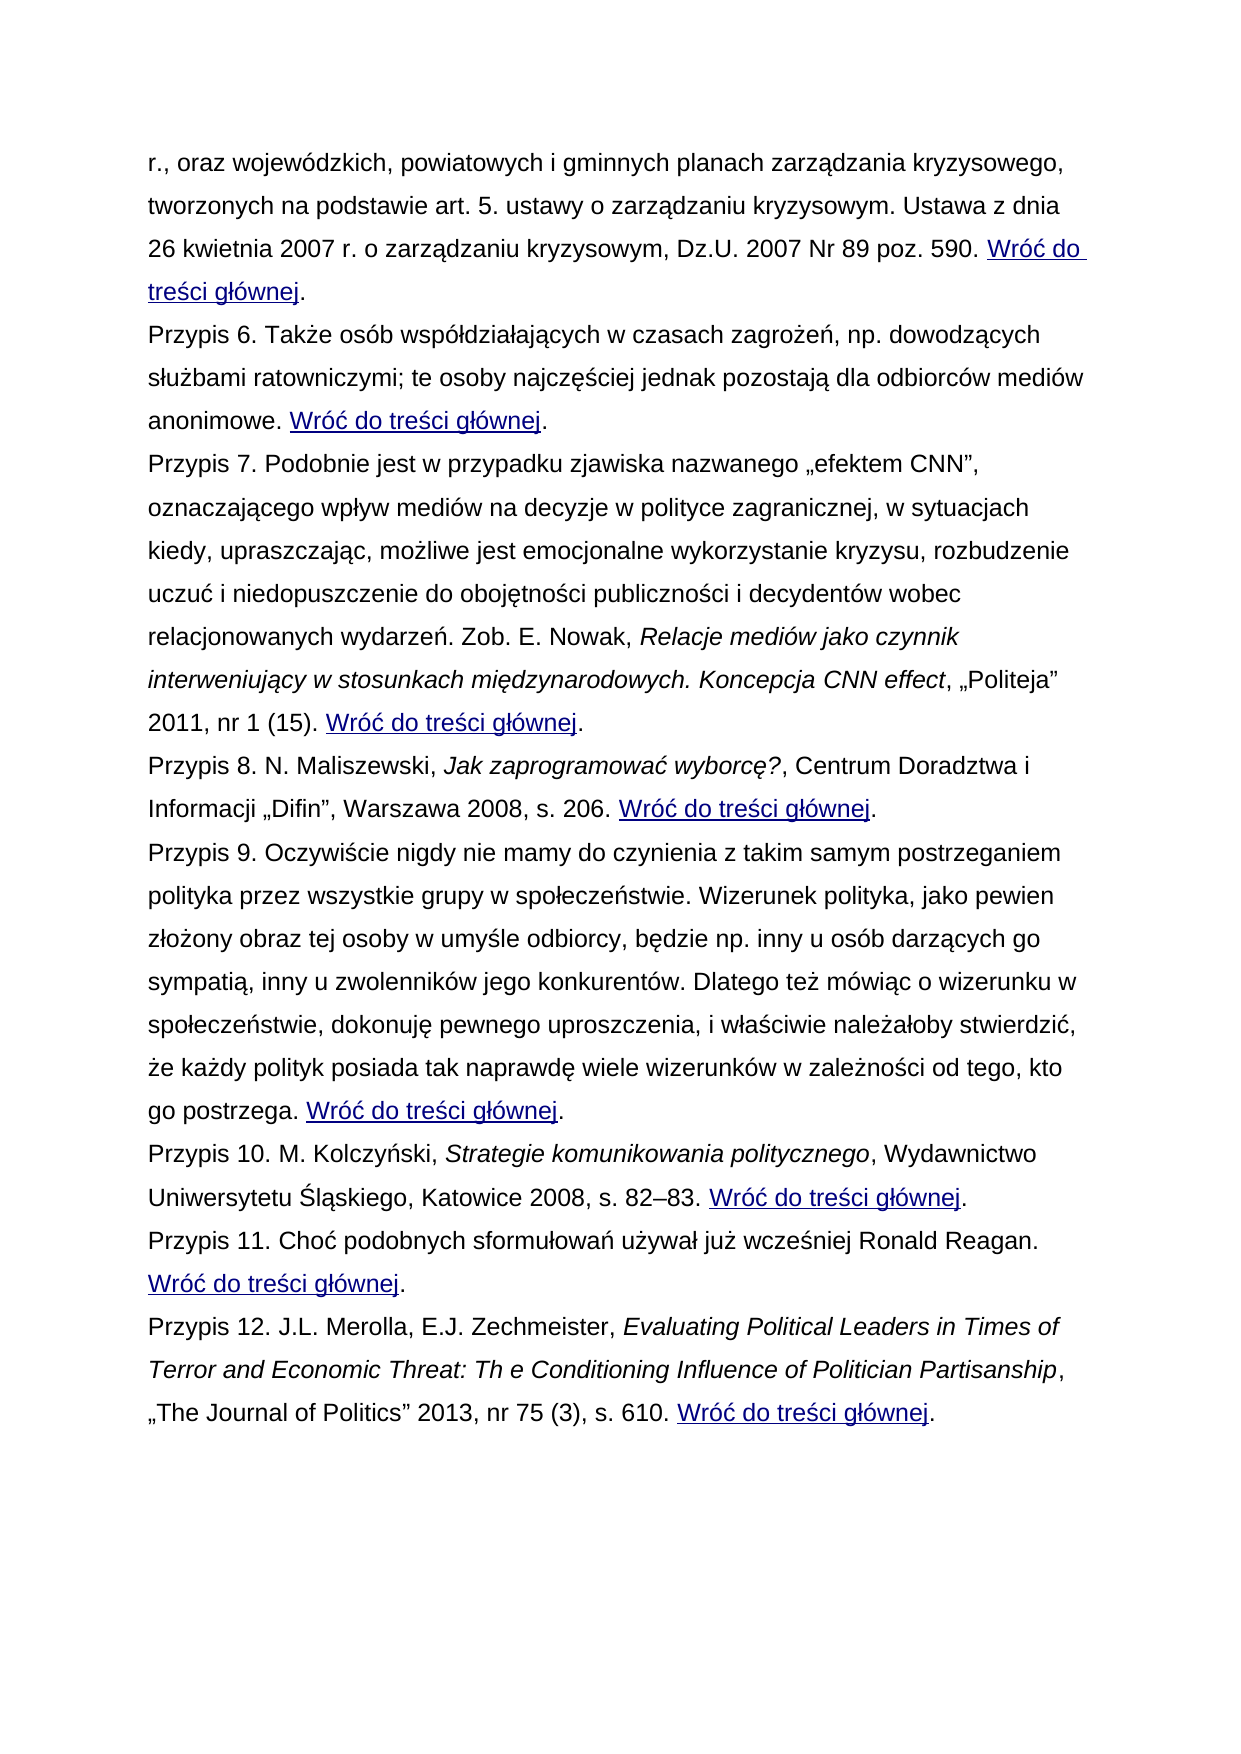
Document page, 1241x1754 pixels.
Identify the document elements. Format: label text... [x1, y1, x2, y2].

text r., oraz wojewódzkich, powiatowych i gminnych planach zarządzania kryzysowego, tworzonych na podstawie art. 5. ustawy o zarządzaniu kryzysowym. Ustawa z dnia 26 kwietnia 2007 r. o zarządzaniu kryzysowym, Dz.U. 2007 Nr 89 poz. 590. Wróć do treści głównej. [148, 148, 1093, 306]
text Przypis 6. Także osób współdziałających w czasach zagrożeń, np. dowodzących służbami ratowniczymi; te osoby najczęściej jednak pozostają dla odbiorców mediów anonimowe. Wróć do treści głównej. [148, 320, 1093, 435]
text Przypis 9. Oczywiście nigdy nie mamy do czynienia z takim samym postrzeganiem polityka przez wszystkie grupy w społeczeństwie. Wizerunek polityka, jako pewien złożony obraz tej osoby w umyśle odbiorcy, będzie np. inny u osób darzących go sympatią, inny u zwolenników jego konkurentów. Dlatego też mówiąc o wizerunku w społeczeństwie, dokonuję pewnego uproszczenia, i właściwie należałoby stwierdzić, że każdy polityk posiada tak naprawdę wiele wizerunków w zależności od tego, kto go postrzega. Wróć do treści głównej. [148, 838, 1093, 1125]
text Przypis 12. J.L. Merolla, E.J. Zechmeister, Evaluating Political Leaders in Times of Terror and Economic Threat: Th e Conditioning Influence of Politician Partisanship, „The Journal of Politics” 2013, nr 75 (3), s. 610. Wróć do treści głównej. [148, 1312, 1093, 1427]
text Przypis 11. Choć podobnych sformułowań używał już wcześniej Ronald Reagan. Wróć do treści głównej. [148, 1226, 1093, 1298]
text Przypis 7. Podobnie jest w przypadku zjawiska nazwanego „efektem CNN”, oznaczającego wpływ mediów na decyzje w polityce zagranicznej, w sytuacjach kiedy, upraszczając, możliwe jest emocjonalne wykorzystanie kryzysu, rozbudzenie uczuć i niedopuszczenie do obojętności publiczności i decydentów wobec relacjonowanych wydarzeń. Zob. E. Nowak, Relacje mediów jako czynnik interweniujący w stosunkach międzynarodowych. Koncepcja CNN effect, „Politeja” 2011, nr 1 (15). Wróć do treści głównej. [148, 449, 1093, 737]
text Przypis 10. M. Kolczyński, Strategie komunikowania politycznego, Wydawnictwo Uniwersytetu Śląskiego, Katowice 2008, s. 82–83. Wróć do treści głównej. [148, 1139, 1093, 1211]
text Przypis 8. N. Maliszewski, Jak zaprogramować wyborcę?, Centrum Doradztwa i Informacji „Difin”, Warszawa 2008, s. 206. Wróć do treści głównej. [148, 751, 1093, 823]
